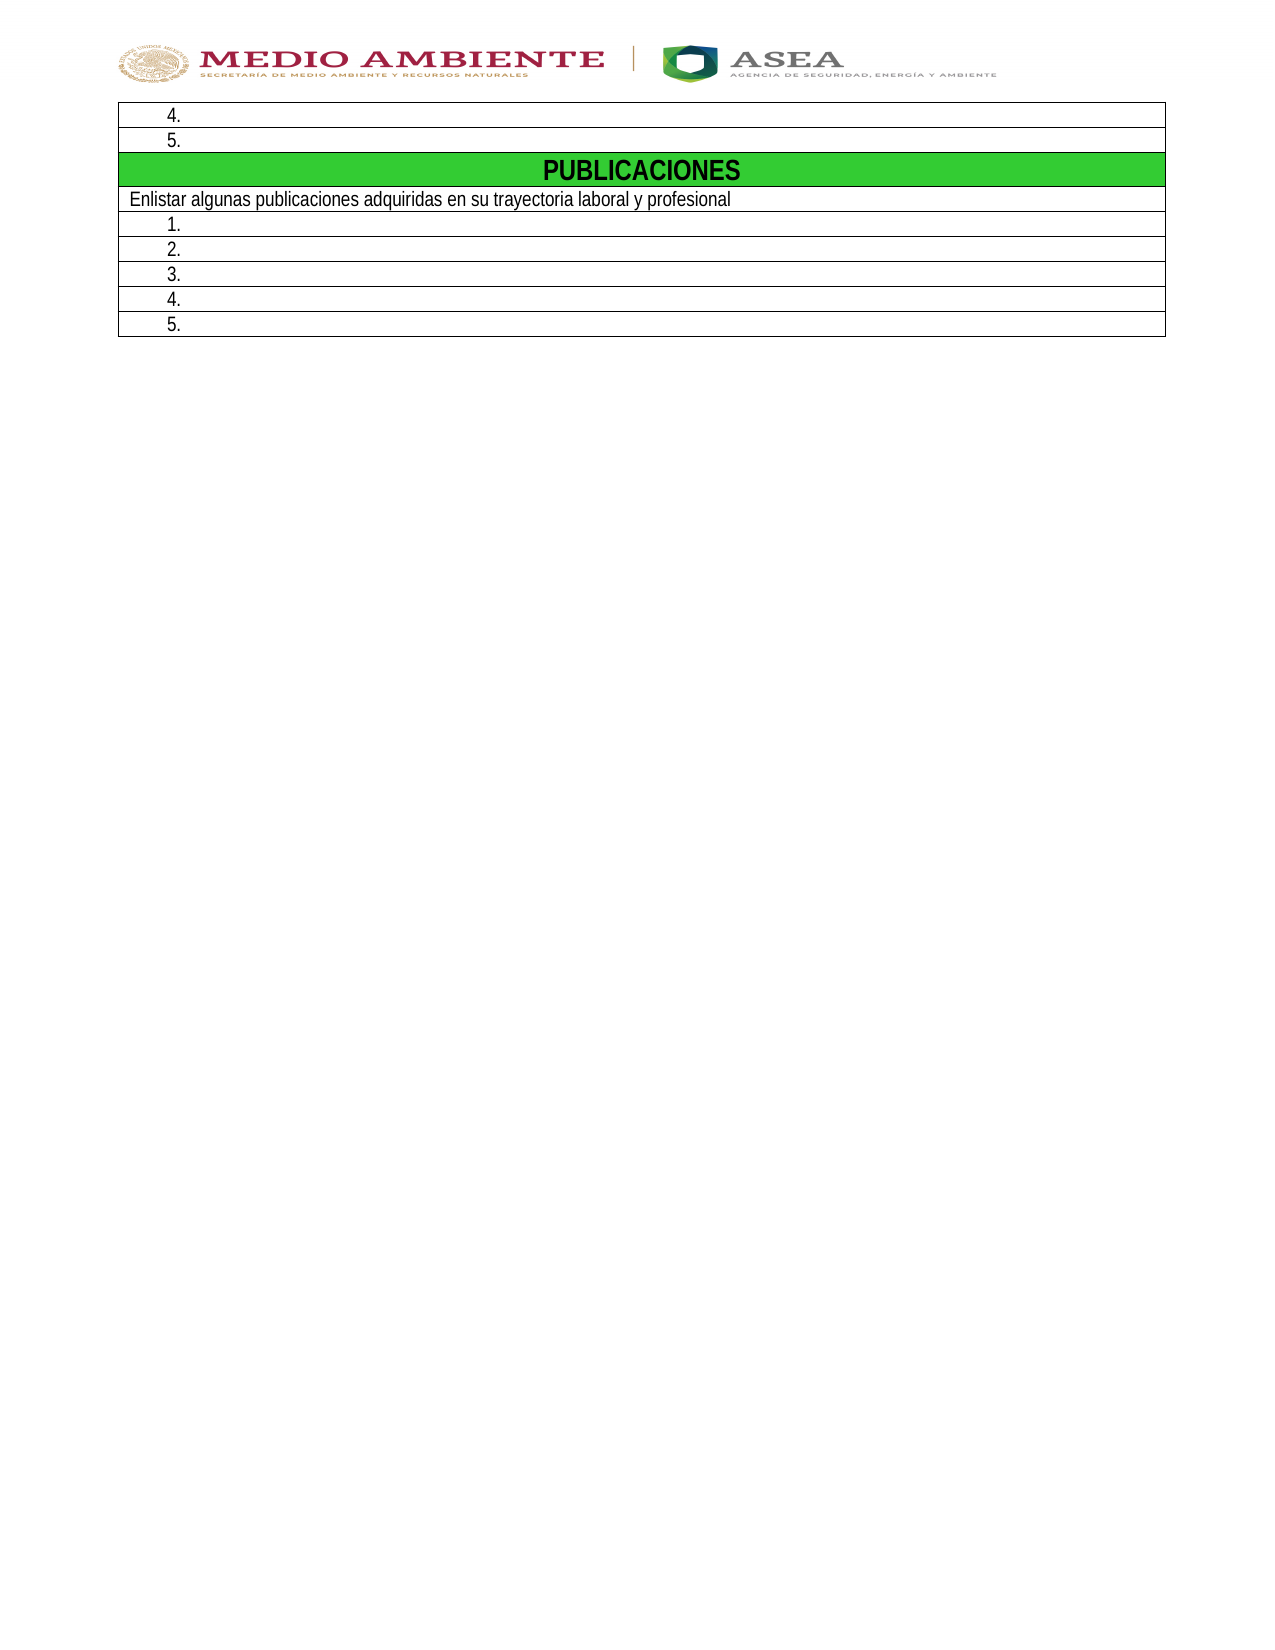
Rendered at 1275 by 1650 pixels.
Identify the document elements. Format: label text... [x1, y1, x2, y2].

table_cell [119, 103, 1165, 127]
table_cell [119, 262, 1165, 286]
table_cell PUBLICACIONES [119, 153, 1165, 186]
table_cell [119, 312, 1165, 336]
table_cell Enlistar algunas publicaciones adquiridas en su trayectoria laboral y profesional [119, 187, 1165, 211]
table_cell [119, 212, 1165, 236]
table_cell [119, 237, 1165, 261]
table_cell [119, 128, 1165, 152]
table_cell [119, 287, 1165, 311]
